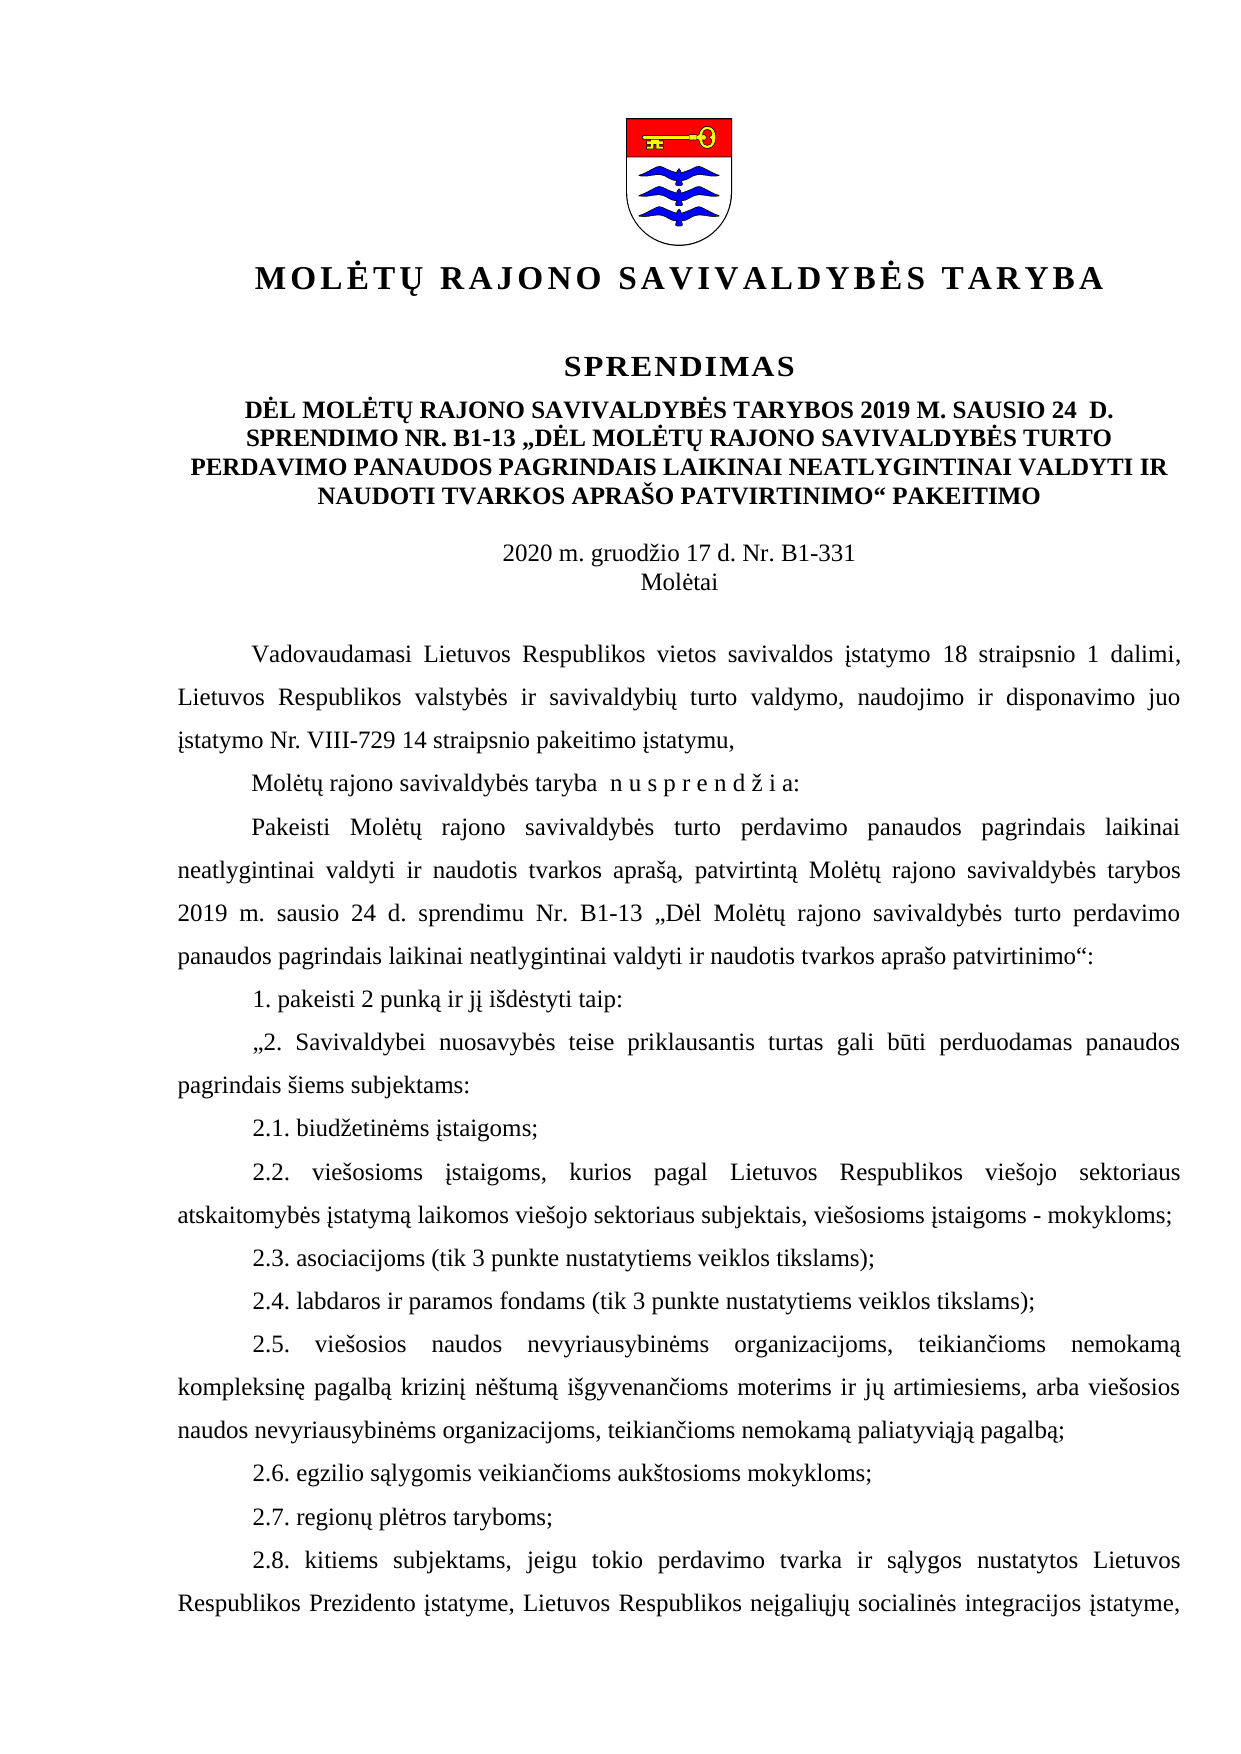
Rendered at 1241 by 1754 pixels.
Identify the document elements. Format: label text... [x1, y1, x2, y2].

text 1. pakeisti 2 punką ir jį išdėstyti taip: [177, 984, 1181, 1013]
text 2.1. biudžetinėms įstaigoms; [177, 1113, 1181, 1142]
text 2.6. egzilio sąlygomis veikiančioms aukštosioms mokykloms; [177, 1458, 1181, 1487]
text Molėtų rajono savivaldybės taryba [177, 258, 1181, 297]
text SPRENDIMAS [177, 349, 1181, 383]
text 2.8. kitiems subjektams, jeigu tokio perdavimo tvarka ir sąlygos nustatytos Lietuvos Respublikos Prezidento įstatyme, Lietuvos Respublikos neįgaliųjų socialinės integracijos įstatyme, [177, 1545, 1181, 1617]
text Molėtai [177, 567, 1181, 596]
text 2.4. labdaros ir paramos fondams (tik 3 punkte nustatytiems veiklos tikslams); [177, 1286, 1181, 1315]
text „2. Savivaldybei nuosavybės teise priklausantis turtas gali būti perduodamas panaudos pagrindais šiems subjektams: [177, 1027, 1181, 1099]
text 2.7. regionų plėtros taryboms; [177, 1502, 1181, 1530]
text 2.2. viešosioms įstaigoms, kurios pagal Lietuvos Respublikos viešojo sektoriaus atskaitomybės įstatymą laikomos viešojo sektoriaus subjektais, viešosioms įstaigoms - mokykloms; [177, 1157, 1181, 1228]
text Vadovaudamasi Lietuvos Respublikos vietos savivaldos įstatymo 18 straipsnio 1 dalimi, Lietuvos Respublikos valstybės ir savivaldybių turto valdymo, naudojimo ir disponavimo juo įstatymo Nr. VIII-729 14 straipsnio pakeitimo įstatymu, [177, 639, 1181, 754]
text Pakeisti Molėtų rajono savivaldybės turto perdavimo panaudos pagrindais laikinai neatlygintinai valdyti ir naudotis tvarkos aprašą, patvirtintą Molėtų rajono savivaldybės tarybos 2019 m. sausio 24 d. sprendimu Nr. B1-13 „Dėl Molėtų rajono savivaldybės turto perdavimo panaudos pagrindais laikinai neatlygintinai valdyti ir naudotis tvarkos aprašo patvirtinimo“: [177, 812, 1181, 970]
text 2.3. asociacijoms (tik 3 punkte nustatytiems veiklos tikslams); [177, 1243, 1181, 1272]
text 2.5. viešosios naudos nevyriausybinėms organizacijoms, teikiančioms nemokamą kompleksinę pagalbą krizinį nėštumą išgyvenančioms moterims ir jų artimiesiems, arba viešosios naudos nevyriausybinėms organizacijoms, teikiančioms nemokamą paliatyviąją pagalbą; [177, 1329, 1181, 1444]
text DĖL MOLĖTŲ RAJONO SAVIVALDYBĖS TARYBOS 2019 M. SAUSIO 24 D. SPRENDIMO NR. B1-13 „DĖL MOLĖTŲ RAJONO SAVIVALDYBĖS TURTO perdavimo panaudos pagrindais laikinai neatlygintinai valdyti ir naudoti tvarkos aprašo patvirtinimo“ PAKEITIMO [177, 395, 1181, 538]
text 2020 m. gruodžio 17 d. Nr. B1-331 [177, 538, 1181, 567]
text Molėtų rajono savivaldybės taryba n u s p r e n d ž i a: [177, 768, 1181, 797]
